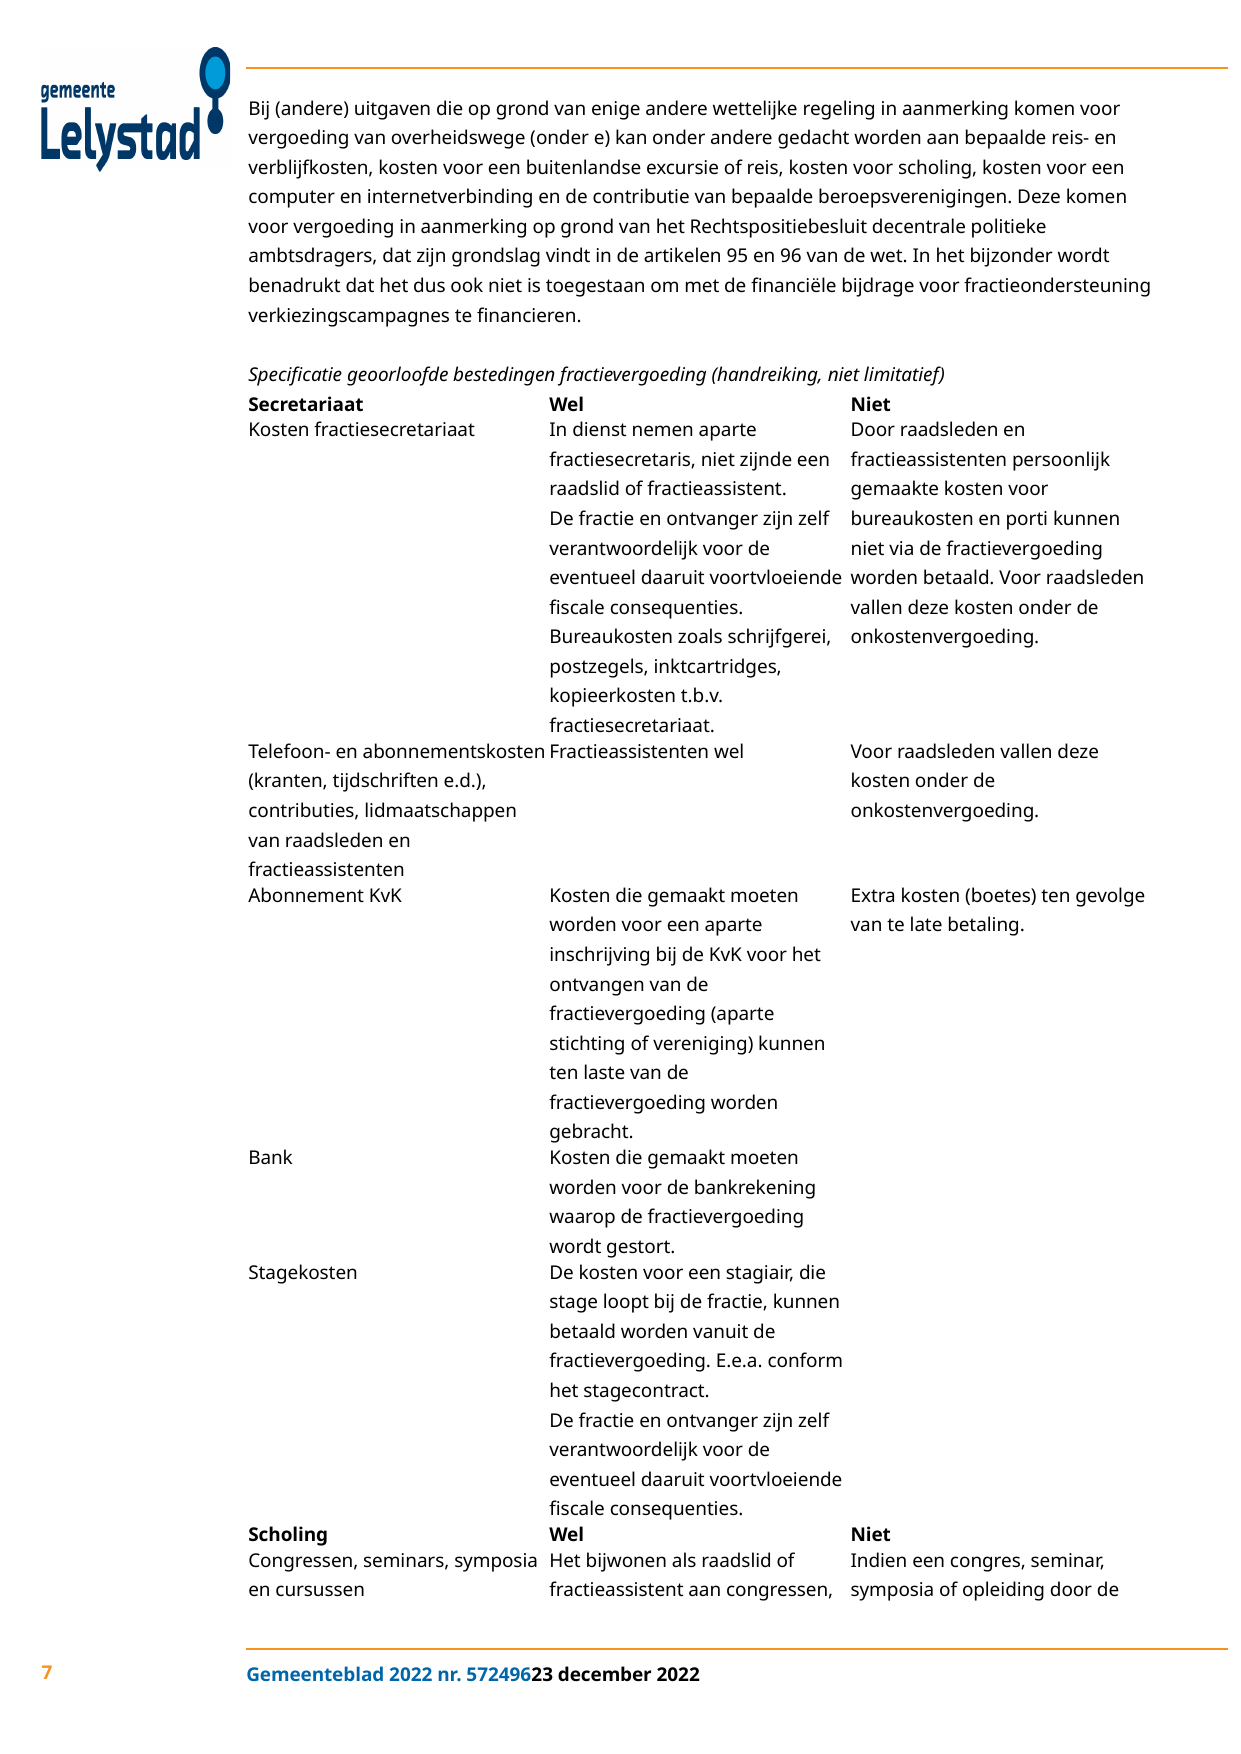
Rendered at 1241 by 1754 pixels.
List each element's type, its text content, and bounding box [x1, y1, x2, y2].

table_cell [850, 1145, 1152, 1259]
table_header Wel [549, 391, 850, 416]
text Bij (andere) uitgaven die op grond van enige andere wettelijke regeling in aanmerking komen voor vergoeding van overheidswege (onder e) kan onder andere gedacht worden aan bepaalde reis- en verblijfkosten, kosten voor een buitenlandse excursie of reis, kosten voor scholing, kosten voor een computer en internetverbinding en de contributie van bepaalde beroepsverenigingen. Deze komen voor vergoeding in aanmerking op grond van het Rechtspositiebesluit decentrale politieke ambtsdragers, dat zijn grondslag vindt in de artikelen 95 en 96 van de wet. In het bijzonder wordt benadrukt dat het dus ook niet is toegestaan om met de financiële bijdrage voor fractieondersteuning verkiezingscampagnes te financieren. [248, 95, 1152, 328]
text Specificatie geoorloofde bestedingen fractievergoeding (handreiking, niet limitatief) [248, 361, 1152, 387]
table_cell Scholing [248, 1521, 549, 1547]
table_cell Wel [549, 1521, 850, 1547]
table_cell Abonnement KvK [248, 882, 549, 1144]
table_cell Voor raadsleden vallen deze kosten onder de onkostenvergoeding. [850, 738, 1152, 882]
table_cell Telefoon- en abonnementskosten (kranten, tijdschriften e.d.), contributies, lidmaatschappen van raadsleden en fractieassistenten [248, 738, 549, 882]
table_cell Het bijwonen als raadslid of fractieassistent aan congressen, [549, 1547, 850, 1602]
table_cell Kosten fractiesecretariaat [248, 416, 549, 738]
table_cell Indien een congres, seminar, symposia of opleiding door de [850, 1547, 1152, 1602]
table_cell Kosten die gemaakt moeten worden voor de bankrekening waarop de fractievergoeding wordt gestort. [549, 1145, 850, 1259]
table_cell Extra kosten (boetes) ten gevolge van te late betaling. [850, 882, 1152, 1144]
table_cell In dienst nemen aparte fractiesecretaris, niet zijnde een raadslid of fractieassistent. De fractie en ontvanger zijn zelf verantwoordelijk voor de eventueel daaruit voortvloeiende fiscale consequenties. Bureaukosten zoals schrijfgerei, postzegels, inktcartridges, kopieerkosten t.b.v. fractiesecretariaat. [549, 416, 850, 738]
table_cell De kosten voor een stagiair, die stage loopt bij de fractie, kunnen betaald worden vanuit de fractievergoeding. E.e.a. conform het stagecontract. De fractie en ontvanger zijn zelf verantwoordelijk voor de eventueel daaruit voortvloeiende fiscale consequenties. [549, 1259, 850, 1521]
table_cell Congressen, seminars, symposia en cursussen [248, 1547, 549, 1602]
table_header Secretariaat [248, 391, 549, 416]
table_cell [850, 1259, 1152, 1521]
table_cell Door raadsleden en fractieassistenten persoonlijk gemaakte kosten voor bureaukosten en porti kunnen niet via de fractievergoeding worden betaald. Voor raadsleden vallen deze kosten onder de onkostenvergoeding. [850, 416, 1152, 738]
table_cell Fractieassistenten wel [549, 738, 850, 882]
table_cell Stagekosten [248, 1259, 549, 1521]
table_header Niet [850, 391, 1152, 416]
table_cell Bank [248, 1145, 549, 1259]
table_cell Kosten die gemaakt moeten worden voor een aparte inschrijving bij de KvK voor het ontvangen van de fractievergoeding (aparte stichting of vereniging) kunnen ten laste van de fractievergoeding worden gebracht. [549, 882, 850, 1144]
picture [41, 47, 231, 172]
table_cell Niet [850, 1521, 1152, 1547]
